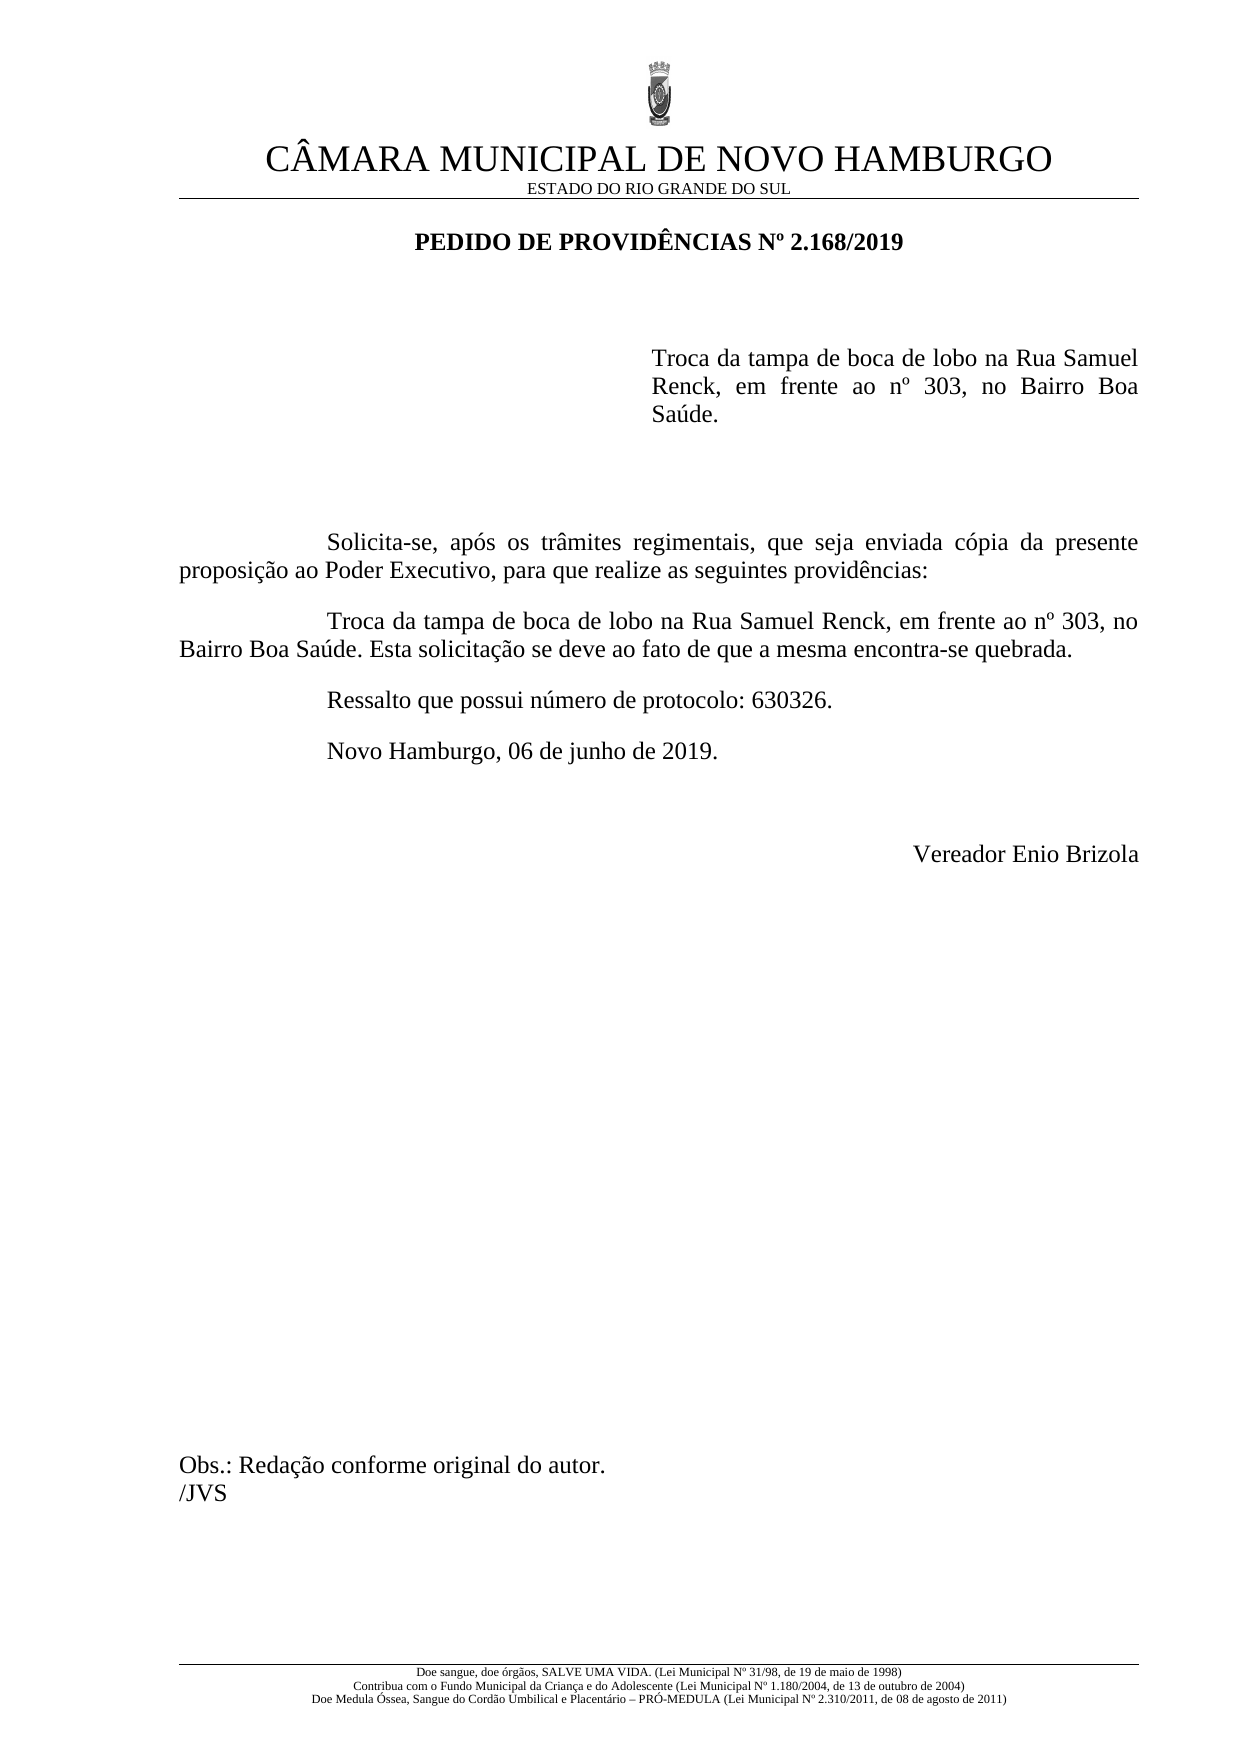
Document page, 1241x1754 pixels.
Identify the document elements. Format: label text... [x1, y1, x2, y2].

text /JVS [179, 1479, 1139, 1506]
text PEDIDO DE PROVIDÊNCIAS Nº 2.168/2019 [179, 228, 1139, 256]
text Novo Hamburgo, 06 de junho de 2019. [179, 737, 1139, 765]
text Ressalto que possui número de protocolo: 630326. [179, 686, 1139, 714]
text Troca da tampa de boca de lobo na Rua Samuel Renck, em frente ao nº 303, no Bairro Boa Saúde. [651, 344, 1139, 428]
text Troca da tampa de boca de lobo na Rua Samuel Renck, em frente ao nº 303, no Bairro Boa Saúde. Esta solicitação se deve ao fato de que a mesma encontra-se quebrada. [179, 607, 1139, 662]
text Solicita-se, após os trâmites regimentais, que seja enviada cópia da presente proposição ao Poder Executivo, para que realize as seguintes providências: [179, 528, 1139, 583]
text Vereador Enio Brizola [179, 840, 1139, 867]
text Obs.: Redação conforme original do autor. [179, 1451, 1139, 1479]
